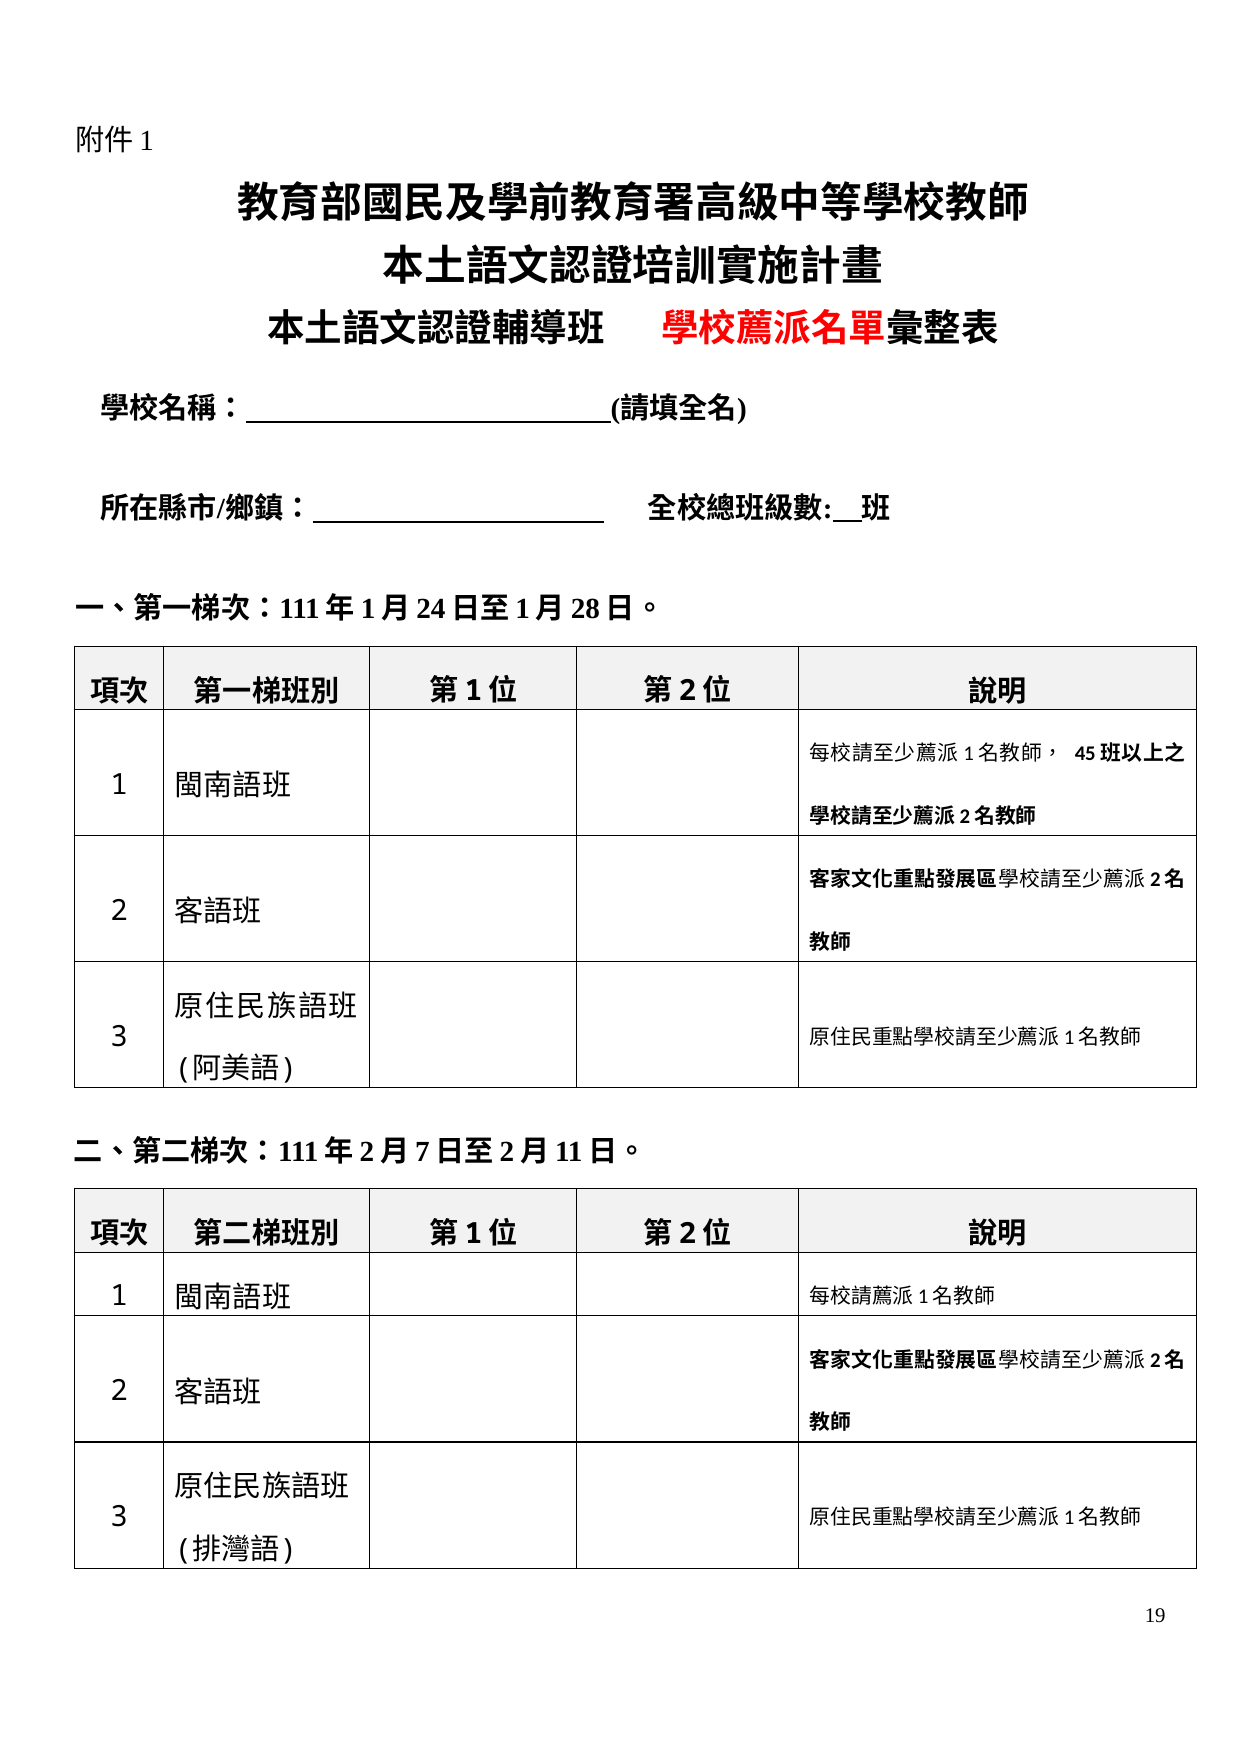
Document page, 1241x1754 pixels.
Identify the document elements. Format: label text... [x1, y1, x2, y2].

table_cell [370, 1316, 576, 1441]
table_header 項次 [75, 1189, 163, 1252]
text 附件1 [75, 96, 1165, 158]
table_header 第2位 [577, 647, 798, 709]
text 學校名稱： (請填全名) [100, 364, 1165, 427]
text 所在縣市/鄉鎮： 全校總班級數: 班 [100, 464, 1165, 527]
table_cell [577, 1443, 798, 1567]
table_header 第1位 [370, 1189, 576, 1252]
table_header 項次 [75, 647, 163, 709]
text 二、第二梯次：111年2月7日至2月11日。 [74, 1107, 1165, 1169]
table_cell 1 [75, 1253, 163, 1315]
table_header 第1位 [370, 647, 576, 709]
table_cell 原住民重點學校請至少薦派1名教師 [799, 1443, 1196, 1567]
table_cell [370, 1443, 576, 1567]
table_cell 原住民族語班 (排灣語) [164, 1443, 369, 1567]
table_cell [370, 962, 576, 1087]
table_cell [577, 962, 798, 1087]
table_header 說明 [799, 1189, 1196, 1252]
table_cell 2 [75, 836, 163, 961]
text 教育部國民及學前教育署高級中等學校教師 [100, 158, 1165, 221]
table_header 說明 [799, 647, 1196, 709]
table_cell 閩南語班 [164, 710, 369, 835]
table_cell [370, 1253, 576, 1315]
text 一、第一梯次：111年1月24日至1月28日。 [75, 564, 1165, 627]
text 本土語文認證培訓實施計畫 [100, 221, 1165, 283]
table_cell 客家文化重點發展區學校請至少薦派2名教師 [799, 836, 1196, 961]
table_cell 閩南語班 [164, 1253, 369, 1315]
table_cell [577, 1316, 798, 1441]
table_cell 2 [75, 1316, 163, 1441]
table_cell [370, 836, 576, 961]
table_header 第2位 [577, 1189, 798, 1252]
table_cell 客語班 [164, 836, 369, 961]
table_cell 1 [75, 710, 163, 835]
table_cell 每校請薦派1名教師 [799, 1253, 1196, 1315]
table_cell [577, 1253, 798, 1315]
table_cell 原住民重點學校請至少薦派1名教師 [799, 962, 1196, 1087]
table_cell 3 [75, 1443, 163, 1567]
table_cell 客語班 [164, 1316, 369, 1441]
table_cell [577, 836, 798, 961]
table_cell [577, 710, 798, 835]
table_cell 原住民族語班(阿美語) [164, 962, 369, 1087]
text 本土語文認證輔導班 學校薦派名單彙整表 [100, 283, 1165, 346]
table_cell 每校請至少薦派1名教師， 45班以上之學校請至少薦派2名教師 [799, 710, 1196, 835]
table_cell [370, 710, 576, 835]
table_header 第二梯班別 [164, 1189, 369, 1252]
table_cell 3 [75, 962, 163, 1087]
table_cell 客家文化重點發展區學校請至少薦派2名教師 [799, 1316, 1196, 1441]
table_header 第一梯班別 [164, 647, 369, 709]
